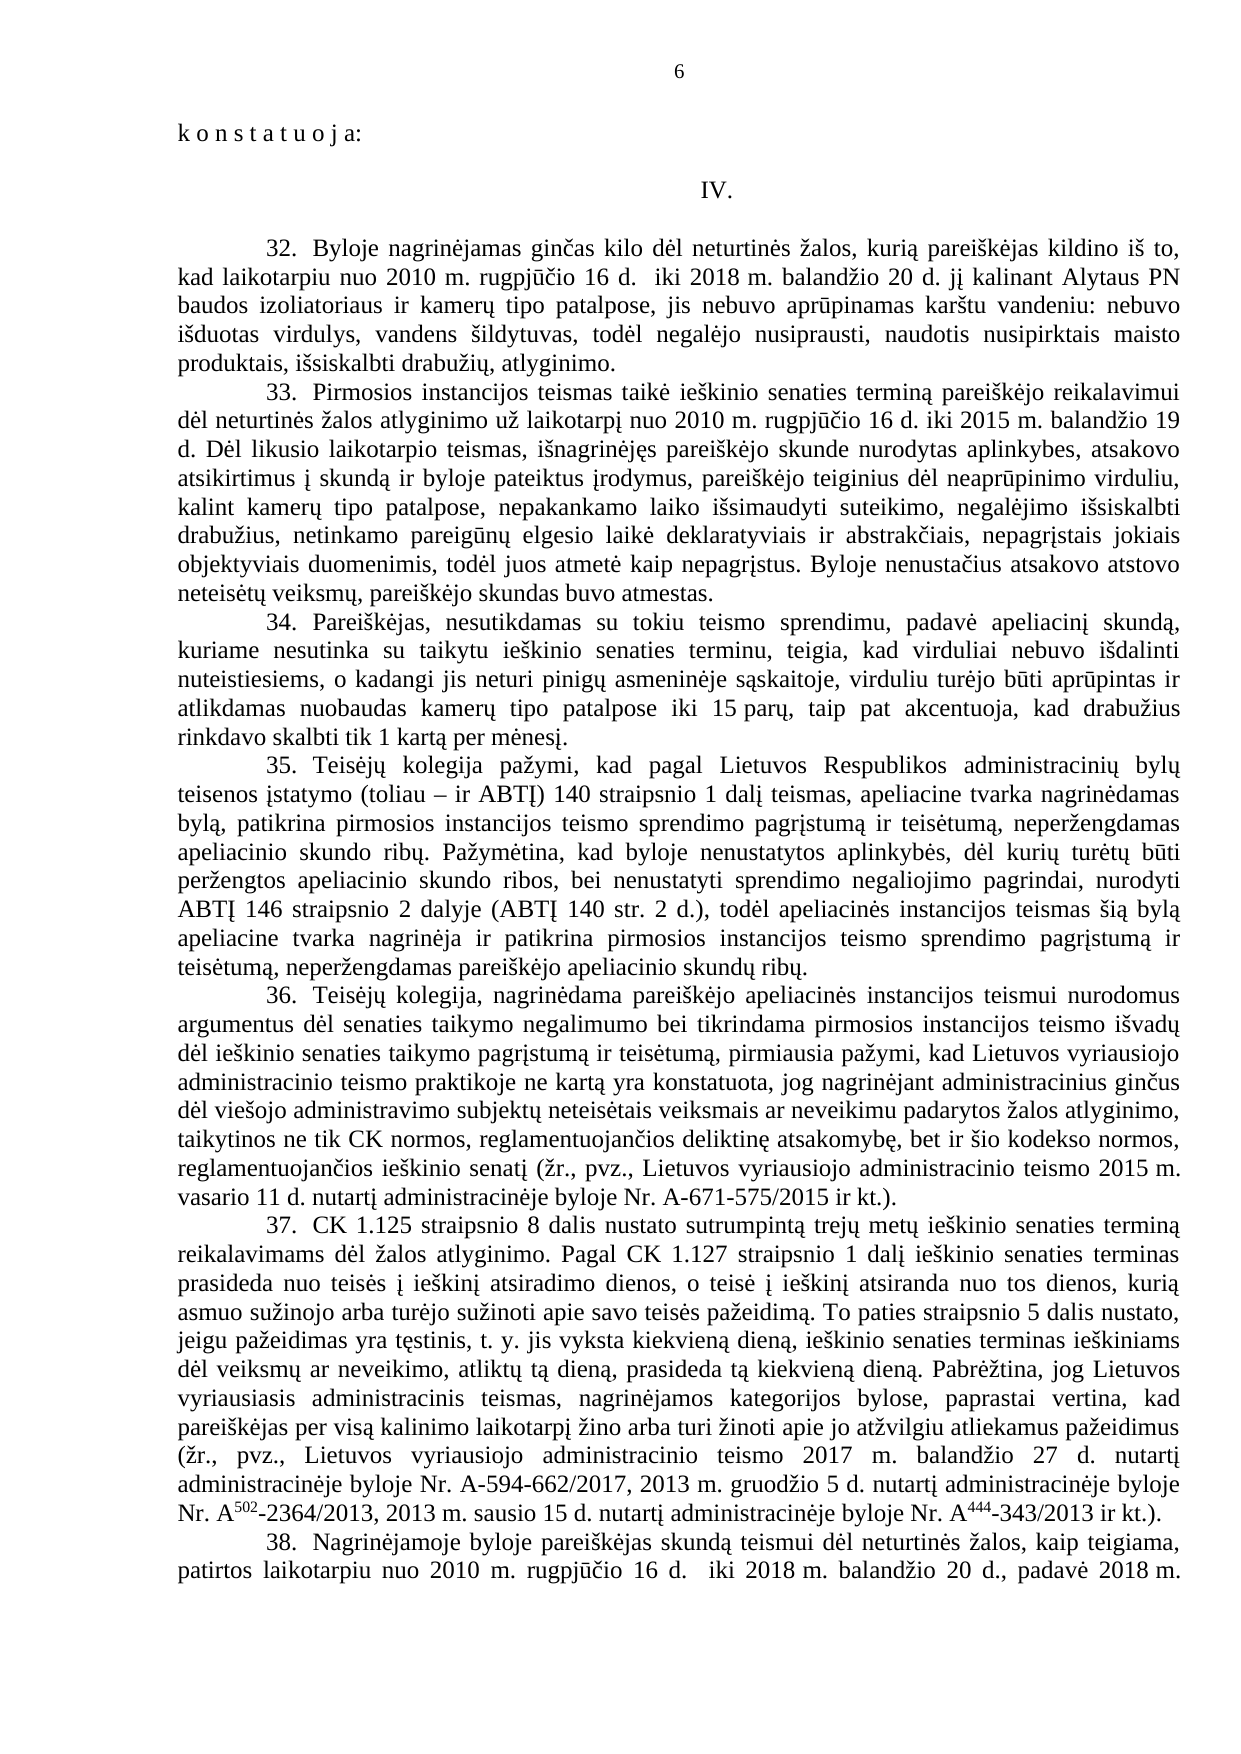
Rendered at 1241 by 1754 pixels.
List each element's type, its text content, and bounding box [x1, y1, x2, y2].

text k o n s t a t u o j a: [177, 118, 1181, 147]
text 36. Teisėjų kolegija, nagrinėdama pareiškėjo apeliacinės instancijos teismui nurodomus argumentus dėl senaties taikymo negalimumo bei tikrindama pirmosios instancijos teismo išvadų dėl ieškinio senaties taikymo pagrįstumą ir teisėtumą, pirmiausia pažymi, kad Lietuvos vyriausiojo administracinio teismo praktikoje ne kartą yra konstatuota, jog nagrinėjant administracinius ginčus dėl viešojo administravimo subjektų neteisėtais veiksmais ar neveikimu padarytos žalos atlyginimo, taikytinos ne tik CK normos, reglamentuojančios deliktinę atsakomybę, bet ir šio kodekso normos, reglamentuojančios ieškinio senatį (žr., pvz., Lietuvos vyriausiojo administracinio teismo 2015 m. vasario 11 d. nutartį administracinėje byloje Nr. A-671-575/2015 ir kt.). [177, 981, 1181, 1211]
text 35. Teisėjų kolegija pažymi, kad pagal Lietuvos Respublikos administracinių bylų teisenos įstatymo (toliau – ir ABTĮ) 140 straipsnio 1 dalį teismas, apeliacine tvarka nagrinėdamas bylą, patikrina pirmosios instancijos teismo sprendimo pagrįstumą ir teisėtumą, neperžengdamas apeliacinio skundo ribų. Pažymėtina, kad byloje nenustatytos aplinkybės, dėl kurių turėtų būti peržengtos apeliacinio skundo ribos, bei nenustatyti sprendimo negaliojimo pagrindai, nurodyti ABTĮ 146 straipsnio 2 dalyje (ABTĮ 140 str. 2 d.), todėl apeliacinės instancijos teismas šią bylą apeliacine tvarka nagrinėja ir patikrina pirmosios instancijos teismo sprendimo pagrįstumą ir teisėtumą, neperžengdamas pareiškėjo apeliacinio skundų ribų. [177, 751, 1181, 981]
text 32. Byloje nagrinėjamas ginčas kilo dėl neturtinės žalos, kurią pareiškėjas kildino iš to, kad laikotarpiu nuo 2010 m. rugpjūčio 16 d. iki 2018 m. balandžio 20 d. jį kalinant Alytaus PN baudos izoliatoriaus ir kamerų tipo patalpose, jis nebuvo aprūpinamas karštu vandeniu: nebuvo išduotas virdulys, vandens šildytuvas, todėl negalėjo nusiprausti, naudotis nusipirktais maisto produktais, išsiskalbti drabužių, atlyginimo. [177, 233, 1181, 377]
text 33. Pirmosios instancijos teismas taikė ieškinio senaties terminą pareiškėjo reikalavimui dėl neturtinės žalos atlyginimo už laikotarpį nuo 2010 m. rugpjūčio 16 d. iki 2015 m. balandžio 19 d. Dėl likusio laikotarpio teismas, išnagrinėjęs pareiškėjo skunde nurodytas aplinkybes, atsakovo atsikirtimus į skundą ir byloje pateiktus įrodymus, pareiškėjo teiginius dėl neaprūpinimo virduliu, kalint kamerų tipo patalpose, nepakankamo laiko išsimaudyti suteikimo, negalėjimo išsiskalbti drabužius, netinkamo pareigūnų elgesio laikė deklaratyviais ir abstrakčiais, nepagrįstais jokiais objektyviais duomenimis, todėl juos atmetė kaip nepagrįstus. Byloje nenustačius atsakovo atstovo neteisėtų veiksmų, pareiškėjo skundas buvo atmestas. [177, 377, 1181, 607]
text 37. CK 1.125 straipsnio 8 dalis nustato sutrumpintą trejų metų ieškinio senaties terminą reikalavimams dėl žalos atlyginimo. Pagal CK 1.127 straipsnio 1 dalį ieškinio senaties terminas prasideda nuo teisės į ieškinį atsiradimo dienos, o teisė į ieškinį atsiranda nuo tos dienos, kurią asmuo sužinojo arba turėjo sužinoti apie savo teisės pažeidimą. To paties straipsnio 5 dalis nustato, jeigu pažeidimas yra tęstinis, t. y. jis vyksta kiekvieną dieną, ieškinio senaties terminas ieškiniams dėl veiksmų ar neveikimo, atliktų tą dieną, prasideda tą kiekvieną dieną. Pabrėžtina, jog Lietuvos vyriausiasis administracinis teismas, nagrinėjamos kategorijos bylose, paprastai vertina, kad pareiškėjas per visą kalinimo laikotarpį žino arba turi žinoti apie jo atžvilgiu atliekamus pažeidimus (žr., pvz., Lietuvos vyriausiojo administracinio teismo 2017 m. balandžio 27 d. nutartį administracinėje byloje Nr. A-594-662/2017, 2013 m. gruodžio 5 d. nutartį administracinėje byloje Nr. A502-2364/2013, 2013 m. sausio 15 d. nutartį administracinėje byloje Nr. A444-343/2013 ir kt.). [177, 1211, 1181, 1527]
text 34. Pareiškėjas, nesutikdamas su tokiu teismo sprendimu, padavė apeliacinį skundą, kuriame nesutinka su taikytu ieškinio senaties terminu, teigia, kad virduliai nebuvo išdalinti nuteistiesiems, o kadangi jis neturi pinigų asmeninėje sąskaitoje, virduliu turėjo būti aprūpintas ir atlikdamas nuobaudas kamerų tipo patalpose iki 15 parų, taip pat akcentuoja, kad drabužius rinkdavo skalbti tik 1 kartą per mėnesį. [177, 607, 1181, 751]
text 38. Nagrinėjamoje byloje pareiškėjas skundą teismui dėl neturtinės žalos, kaip teigiama, patirtos laikotarpiu nuo 2010 m. rugpjūčio 16 d. iki 2018 m. balandžio 20 d., padavė 2018 m. [177, 1527, 1181, 1584]
text IV. [177, 176, 1181, 204]
